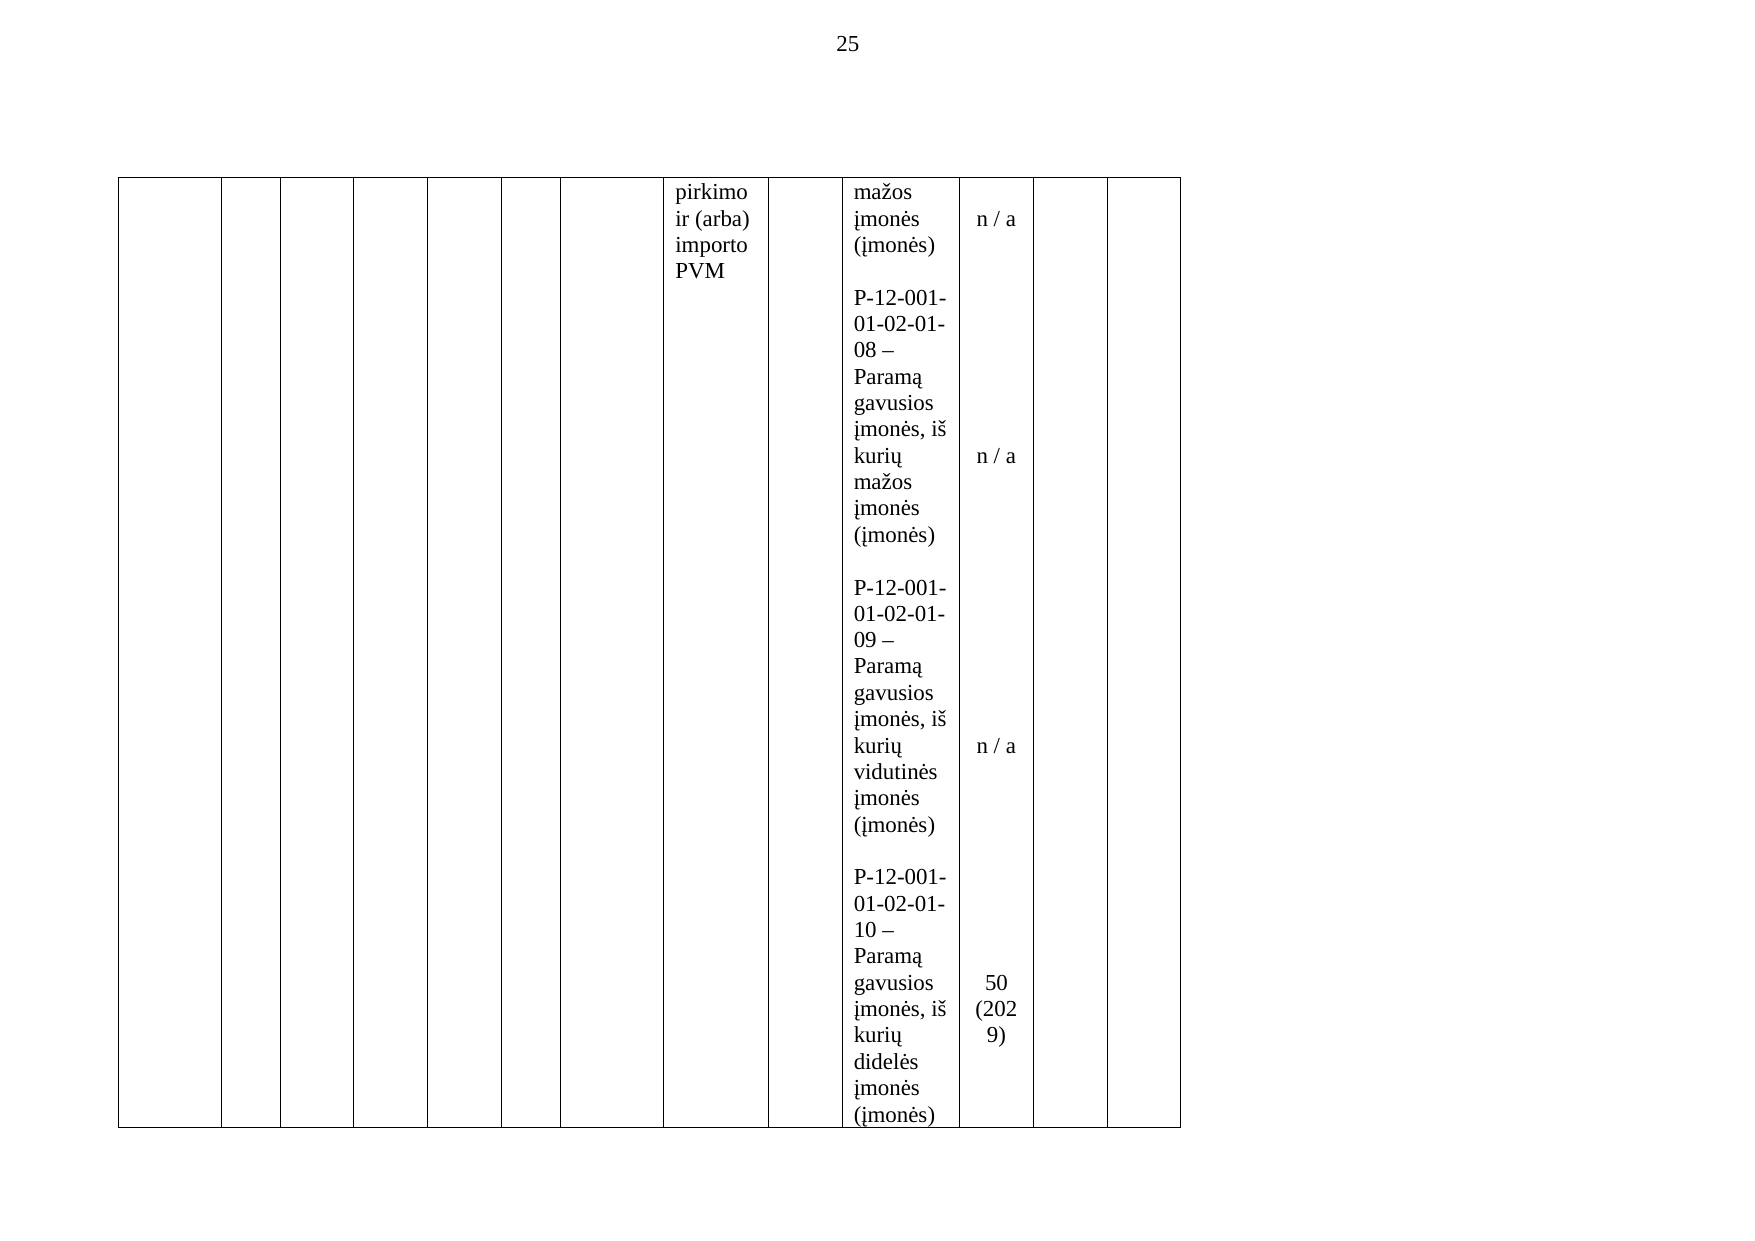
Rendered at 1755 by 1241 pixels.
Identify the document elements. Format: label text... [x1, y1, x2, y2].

table_cell [428, 178, 501, 1127]
table_cell [561, 178, 663, 1127]
table_cell [222, 178, 280, 1127]
table_cell - [1108, 178, 1180, 1127]
table_cell pirkimo ir (arba) importo PVM [664, 178, 768, 1127]
table_cell mažos įmonės (įmonės) P-12-001-01-02-01-08 – Paramą gavusios įmonės, iš kurių mažos įmonės (įmonės) P-12-001-01-02-01-09 – Paramą gavusios įmonės, iš kurių vidutinės įmonės (įmonės) P-12-001-01-02-01-10 – Paramą gavusios įmonės, iš kurių didelės įmonės (įmonės) [843, 178, 959, 1127]
table_cell n / a n / a n / a 50 (2029) [960, 178, 1033, 1127]
table_cell [354, 178, 427, 1127]
table_cell [769, 178, 842, 1127]
table_cell [119, 178, 221, 1127]
table_cell [281, 178, 353, 1127]
table_cell [502, 178, 560, 1127]
table_cell [1034, 178, 1107, 1127]
